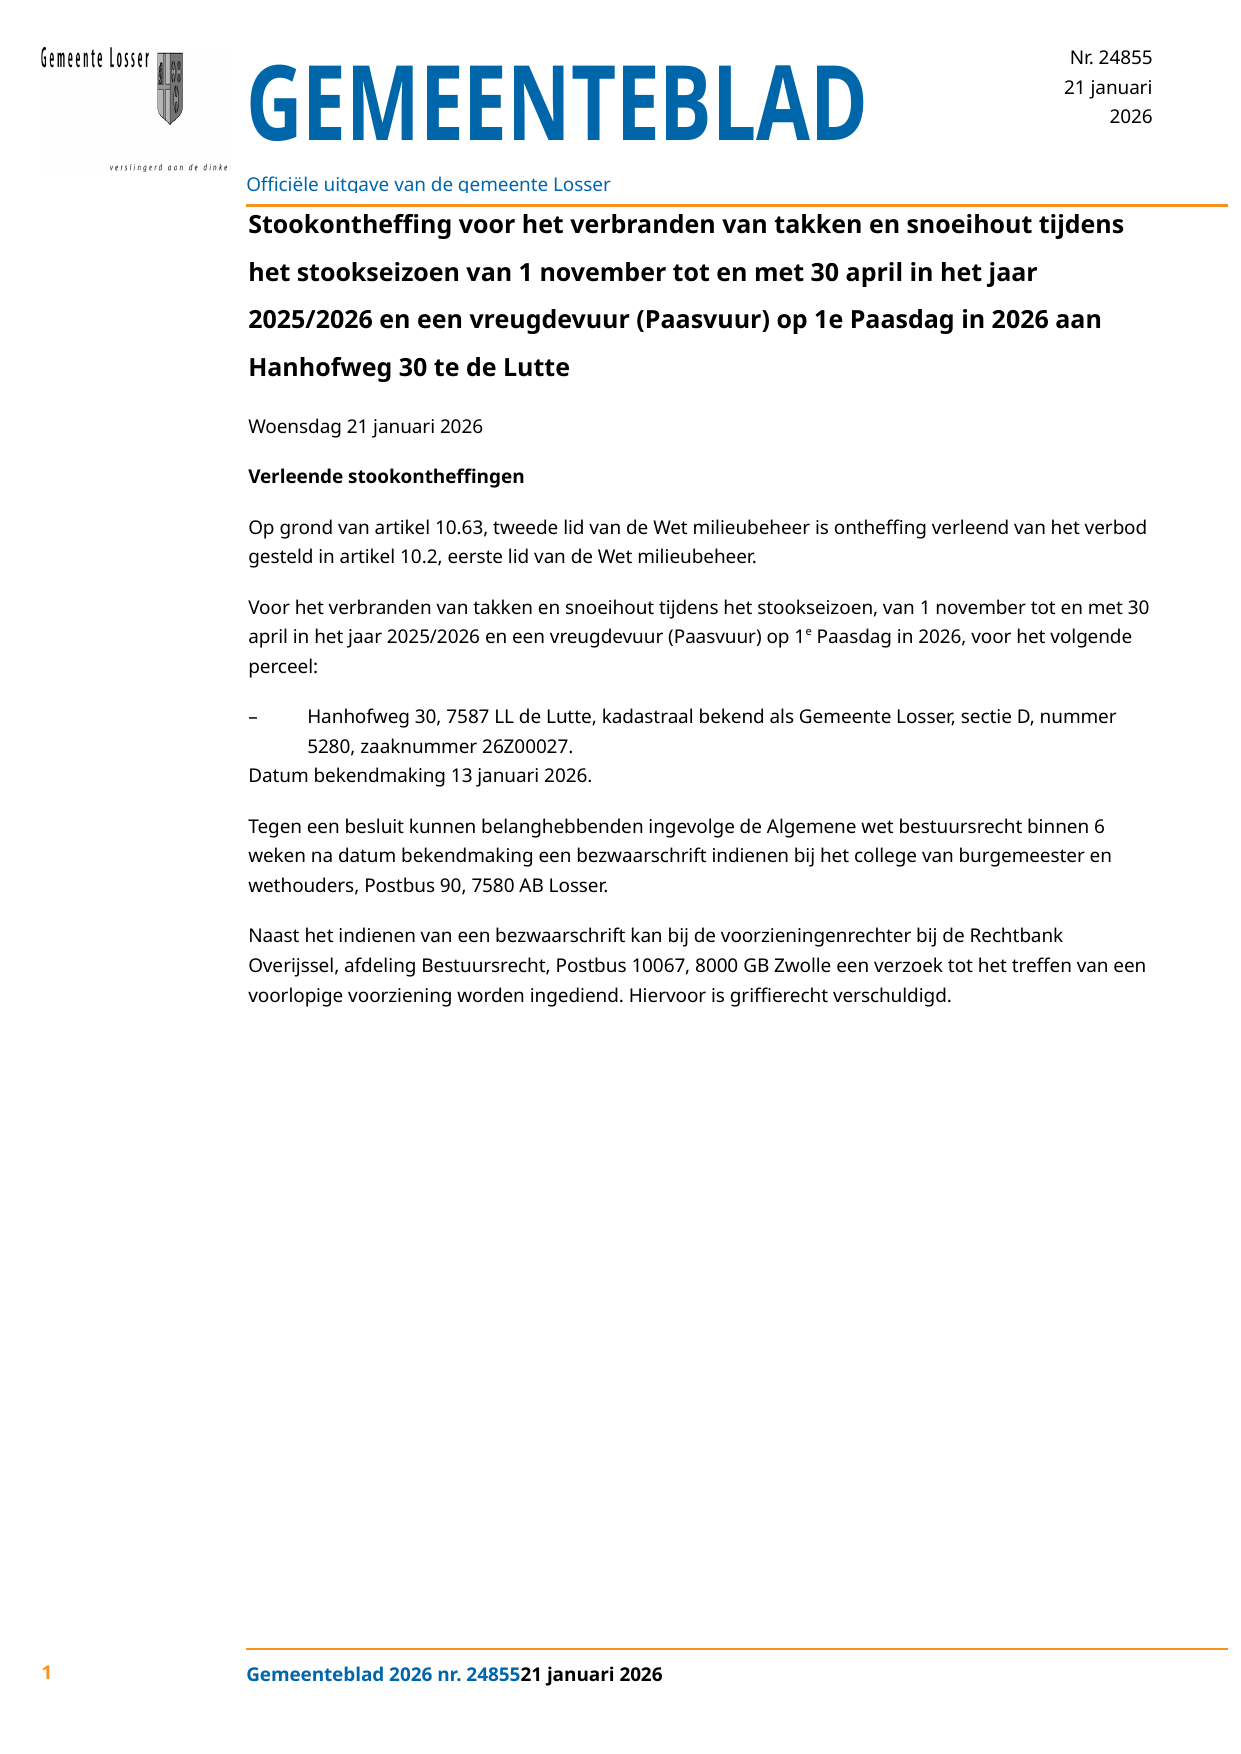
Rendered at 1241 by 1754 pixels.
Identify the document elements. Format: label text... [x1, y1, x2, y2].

picture [41, 47, 231, 172]
text Op grond van artikel 10.63, tweede lid van de Wet milieubeheer is ontheffing verleend van het verbod gesteld in artikel 10.2, eerste lid van de Wet milieubeheer. [248, 514, 1152, 569]
text Verleende stookontheffingen [248, 463, 1152, 489]
list Hanhofweg 30, 7587 LL de Lutte, kadastraal bekend als Gemeente Losser, sectie D, nummer 5280, zaaknummer 26Z00027. [248, 703, 1152, 759]
text Stookontheffing voor het verbranden van takken en snoeihout tijdens het stookseizoen van 1 november tot en met 30 april in het jaar 2025/2026 en een vreugdevuur (Paasvuur) op 1e Paasdag in 2026 aan Hanhofweg 30 te de Lutte [248, 207, 1152, 384]
text Woensdag 21 januari 2026 [248, 413, 1152, 439]
text Datum bekendmaking 13 januari 2026. [248, 763, 1152, 788]
text Naast het indienen van een bezwaarschrift kan bij de voorzieningenrechter bij de Rechtbank Overijssel, afdeling Bestuursrecht, Postbus 10067, 8000 GB Zwolle een verzoek tot het treffen van een voorlopige voorziening worden ingediend. Hiervoor is griffierecht verschuldigd. [248, 923, 1152, 1008]
text Voor het verbranden van takken en snoeihout tijdens het stookseizoen, van 1 november tot en met 30 april in het jaar 2025/2026 en een vreugdevuur (Paasvuur) op 1e Paasdag in 2026, voor het volgende perceel: [248, 594, 1152, 679]
text Tegen een besluit kunnen belanghebbenden ingevolge de Algemene wet bestuursrecht binnen 6 weken na datum bekendmaking een bezwaarschrift indienen bij het college van burgemeester en wethouders, Postbus 90, 7580 AB Losser. [248, 813, 1152, 898]
